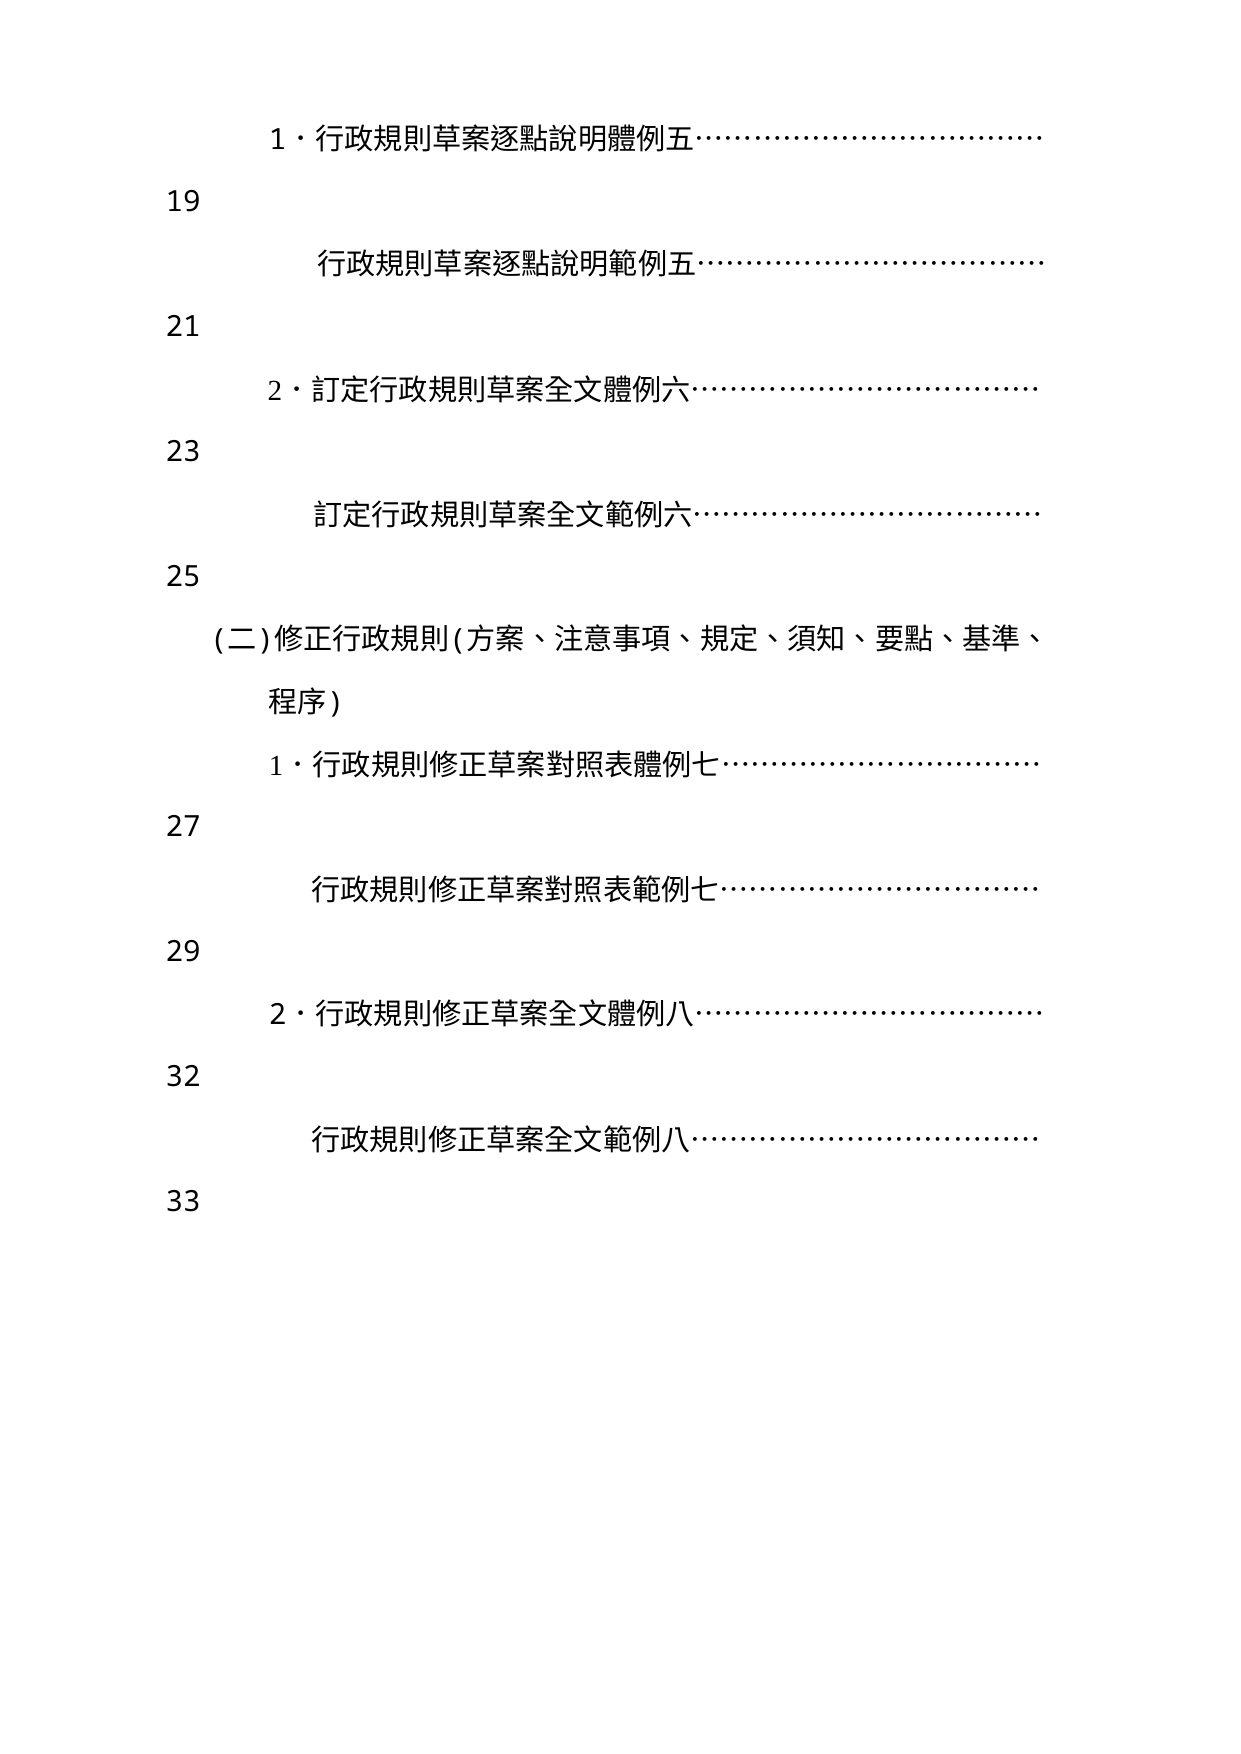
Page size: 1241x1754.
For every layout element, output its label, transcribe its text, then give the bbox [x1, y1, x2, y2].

text 行政規則草案逐點說明範例五………………………………21 [165, 221, 1075, 346]
text 1．行政規則修正草案對照表體例七……………………………27 [165, 721, 1075, 846]
text 1．行政規則草案逐點說明體例五………………………………19 [165, 96, 1075, 221]
text 2．行政規則修正草案全文體例八………………………………32 [165, 971, 1075, 1096]
text 2．訂定行政規則草案全文體例六………………………………23 [165, 346, 1075, 471]
text 行政規則修正草案對照表範例七……………………………29 [165, 846, 1075, 971]
text (二)修正行政規則(方案、注意事項、規定、須知、要點、基準、程序) [210, 596, 1075, 721]
text 訂定行政規則草案全文範例六………………………………25 [165, 471, 1075, 596]
text 行政規則修正草案全文範例八………………………………33 [165, 1096, 1075, 1221]
